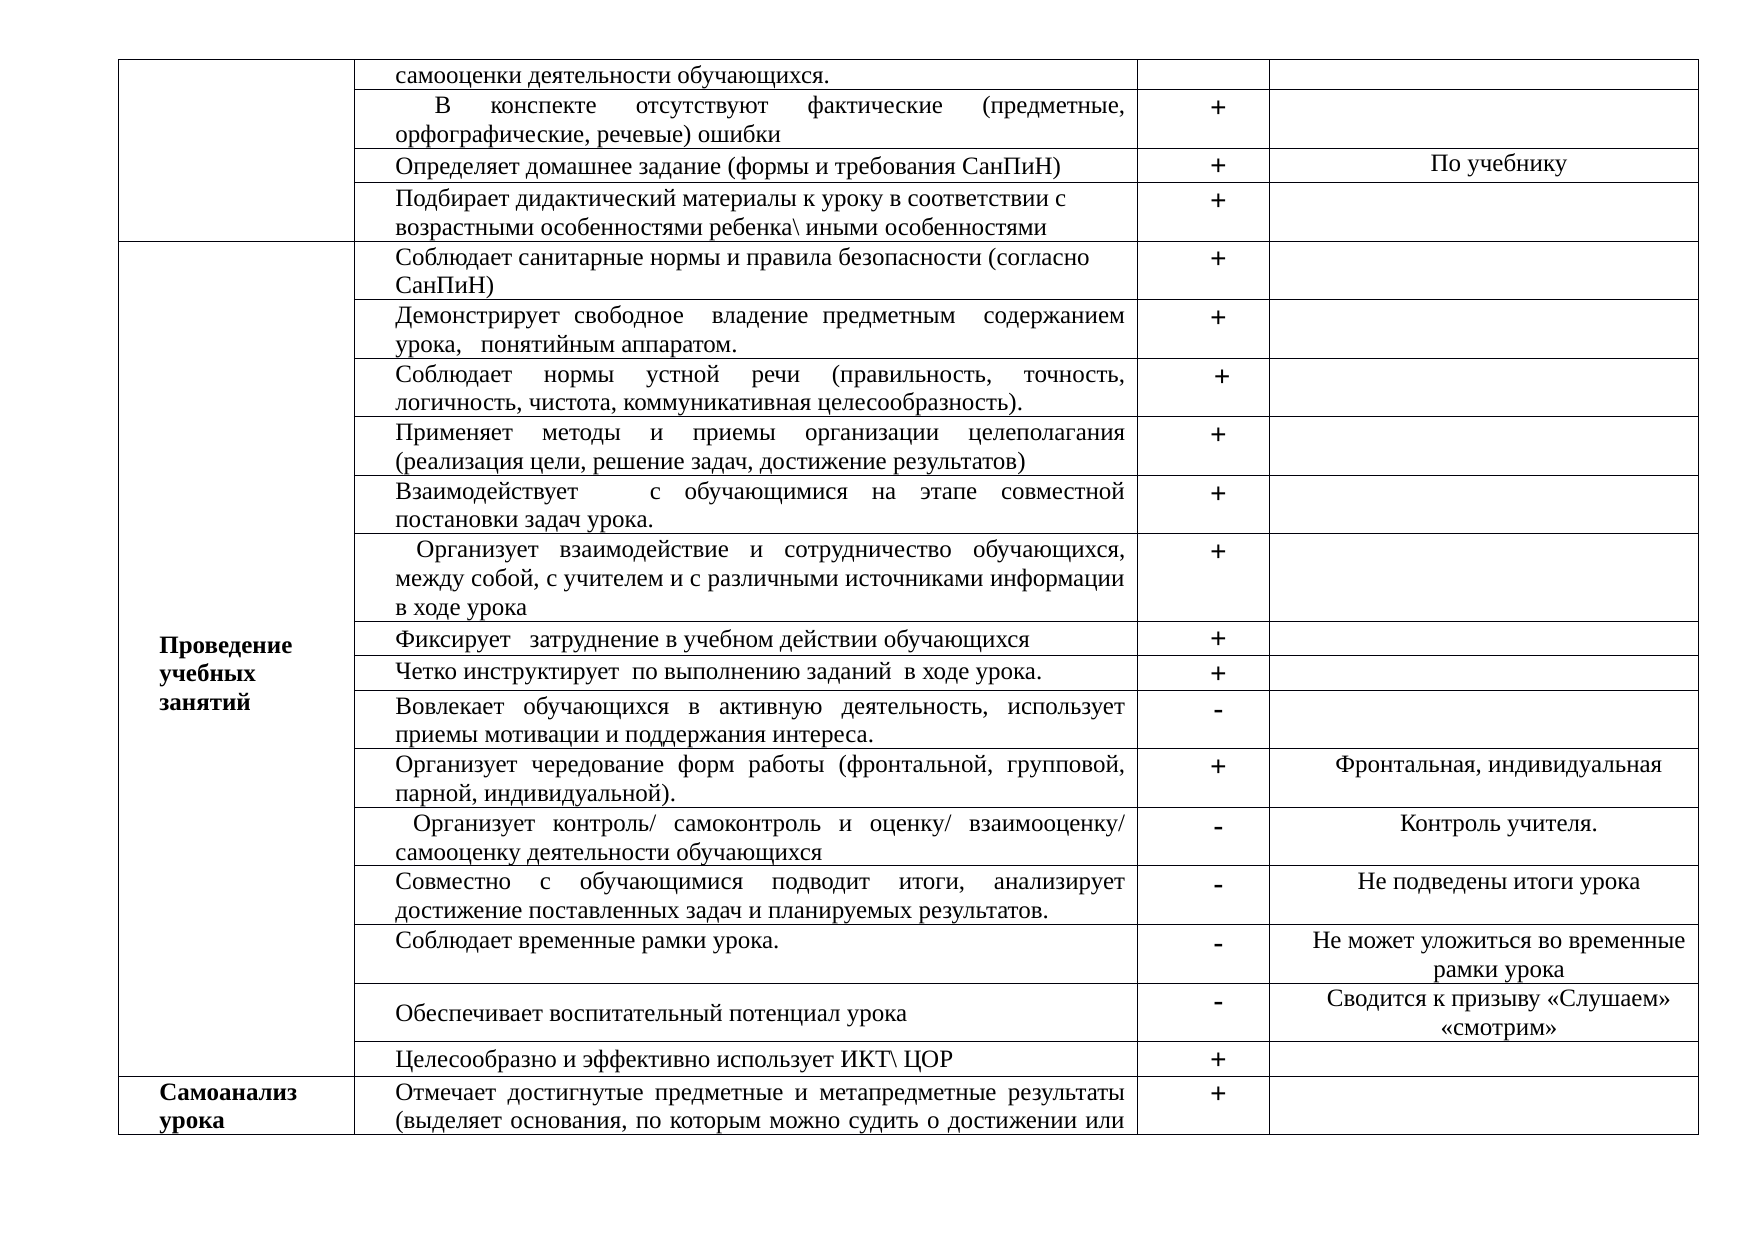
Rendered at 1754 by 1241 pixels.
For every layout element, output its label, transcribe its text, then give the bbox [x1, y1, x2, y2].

table_cell Не подведены итоги урока [1270, 866, 1698, 924]
table_cell Демонстрирует свободное владение предметным содержанием урока, понятийным аппаратом. [355, 300, 1137, 358]
table_cell Организует чередование форм работы (фронтальной, групповой, парной, индивидуальной). [355, 749, 1137, 807]
table_cell - [1138, 808, 1269, 865]
table_cell - [1138, 984, 1269, 1041]
table_cell самооценки деятельности обучающихся. [355, 60, 1137, 89]
table_cell + [1138, 534, 1269, 621]
table_cell [1270, 359, 1698, 416]
table_cell Обеспечивает воспитательный потенциал урока [355, 984, 1137, 1041]
table_cell Сводится к призыву «Слушаем» «смотрим» [1270, 984, 1698, 1041]
table_cell Вовлекает обучающихся в активную деятельность, использует приемы мотивации и поддержания интереса. [355, 691, 1137, 748]
table_cell + [1138, 749, 1269, 807]
table_cell + [1138, 622, 1269, 655]
table_cell + [1138, 90, 1269, 147]
table_cell Контроль учителя. [1270, 808, 1698, 865]
table_cell Организует контроль/ самоконтроль и оценку/ взаимооценку/ самооценку деятельности обучающихся [355, 808, 1137, 865]
table_cell [1270, 242, 1698, 299]
table_cell Совместно с обучающимися подводит итоги, анализирует достижение поставленных задач и планируемых результатов. [355, 866, 1137, 924]
table_cell + [1138, 242, 1269, 299]
table_cell [1270, 534, 1698, 621]
table_cell - [1138, 691, 1269, 748]
table_cell Взаимодействует с обучающимися на этапе совместной постановки задач урока. [355, 476, 1137, 533]
table_cell Соблюдает временные рамки урока. [355, 925, 1137, 982]
table_cell Самоанализ урока [119, 1077, 354, 1134]
table_cell [1270, 183, 1698, 241]
table_cell + [1138, 359, 1269, 416]
table_cell [1138, 60, 1269, 89]
table_cell [1270, 60, 1698, 89]
table_cell [1270, 300, 1698, 358]
table_cell По учебнику [1270, 149, 1698, 182]
table_cell - [1138, 866, 1269, 924]
table_cell + [1138, 1077, 1269, 1134]
table_cell + [1138, 183, 1269, 241]
table_cell Соблюдает санитарные нормы и правила безопасности (согласно СанПиН) [355, 242, 1137, 299]
table_cell Целесообразно и эффективно использует ИКТ\ ЦОР [355, 1042, 1137, 1076]
table_cell Соблюдает нормы устной речи (правильность, точность, логичность, чистота, коммуникативная целесообразность). [355, 359, 1137, 416]
table_cell + [1138, 656, 1269, 690]
table_cell [119, 60, 354, 241]
table_cell Четко инструктирует по выполнению заданий в ходе урока. [355, 656, 1137, 690]
table_cell Фронтальная, индивидуальная [1270, 749, 1698, 807]
table_cell Применяет методы и приемы организации целеполагания (реализация цели, решение задач, достижение результатов) [355, 417, 1137, 475]
table_cell В конспекте отсутствуют фактические (предметные, орфографические, речевые) ошибки [355, 90, 1137, 147]
table_cell Проведение учебных занятий [119, 242, 354, 1076]
table_cell [1270, 1042, 1698, 1076]
table_cell [1270, 417, 1698, 475]
table_cell Фиксирует затруднение в учебном действии обучающихся [355, 622, 1137, 655]
table_cell + [1138, 1042, 1269, 1076]
table_cell [1270, 1077, 1698, 1134]
table_cell + [1138, 149, 1269, 182]
table_cell Подбирает дидактический материалы к уроку в соответствии с возрастными особенностями ребенка\ иными особенностями [355, 183, 1137, 241]
table_cell [1270, 476, 1698, 533]
table_cell + [1138, 300, 1269, 358]
table_cell Определяет домашнее задание (формы и требования СанПиН) [355, 149, 1137, 182]
table_cell [1270, 691, 1698, 748]
table_cell [1270, 90, 1698, 147]
table_cell + [1138, 417, 1269, 475]
table_cell Не может уложиться во временные рамки урока [1270, 925, 1698, 982]
table_cell + [1138, 476, 1269, 533]
table_cell Организует взаимодействие и сотрудничество обучающихся, между собой, с учителем и с различными источниками информации в ходе урока [355, 534, 1137, 621]
table_cell [1270, 622, 1698, 655]
table_cell Отмечает достигнутые предметные и метапредметные результаты (выделяет основания, по которым можно судить о достижении или [355, 1077, 1137, 1134]
table_cell - [1138, 925, 1269, 982]
table_cell [1270, 656, 1698, 690]
